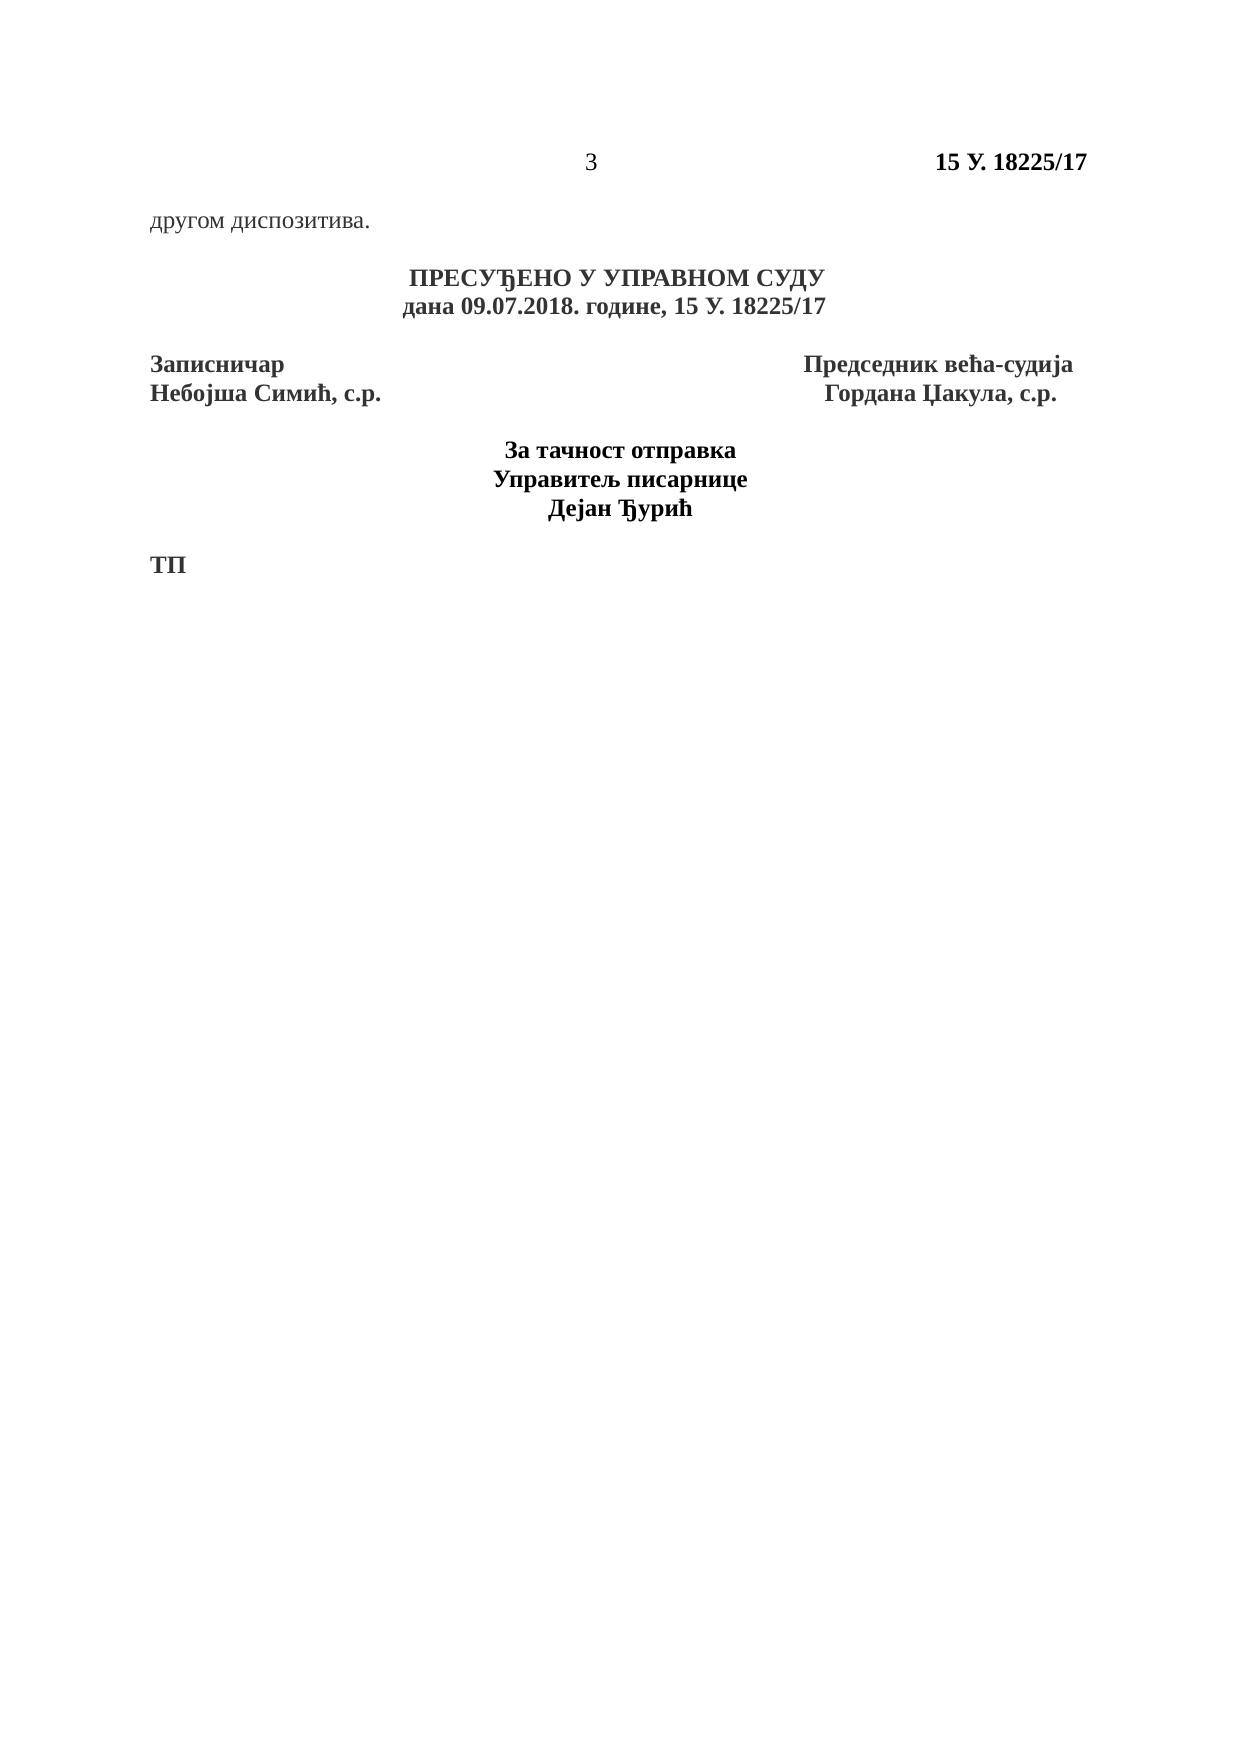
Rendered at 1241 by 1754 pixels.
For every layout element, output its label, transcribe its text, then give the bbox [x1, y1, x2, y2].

text другом диспозитива. [150, 205, 1091, 234]
text Управитељ писарнице [150, 464, 1091, 493]
text дана 09.07.2018. године, 15 У. 18225/17 [150, 291, 1091, 320]
text ТП [150, 550, 1091, 579]
text Дејан Ђурић [150, 493, 1091, 521]
text Небојша Симић, с.р. Гордана Џакула, с.р. [150, 378, 1091, 406]
text ПРЕСУЂЕНО У УПРАВНОМ СУДУ [150, 263, 1091, 291]
text Записничар Председник већа-судија [150, 349, 1091, 378]
text За тачност отправка [150, 435, 1091, 464]
